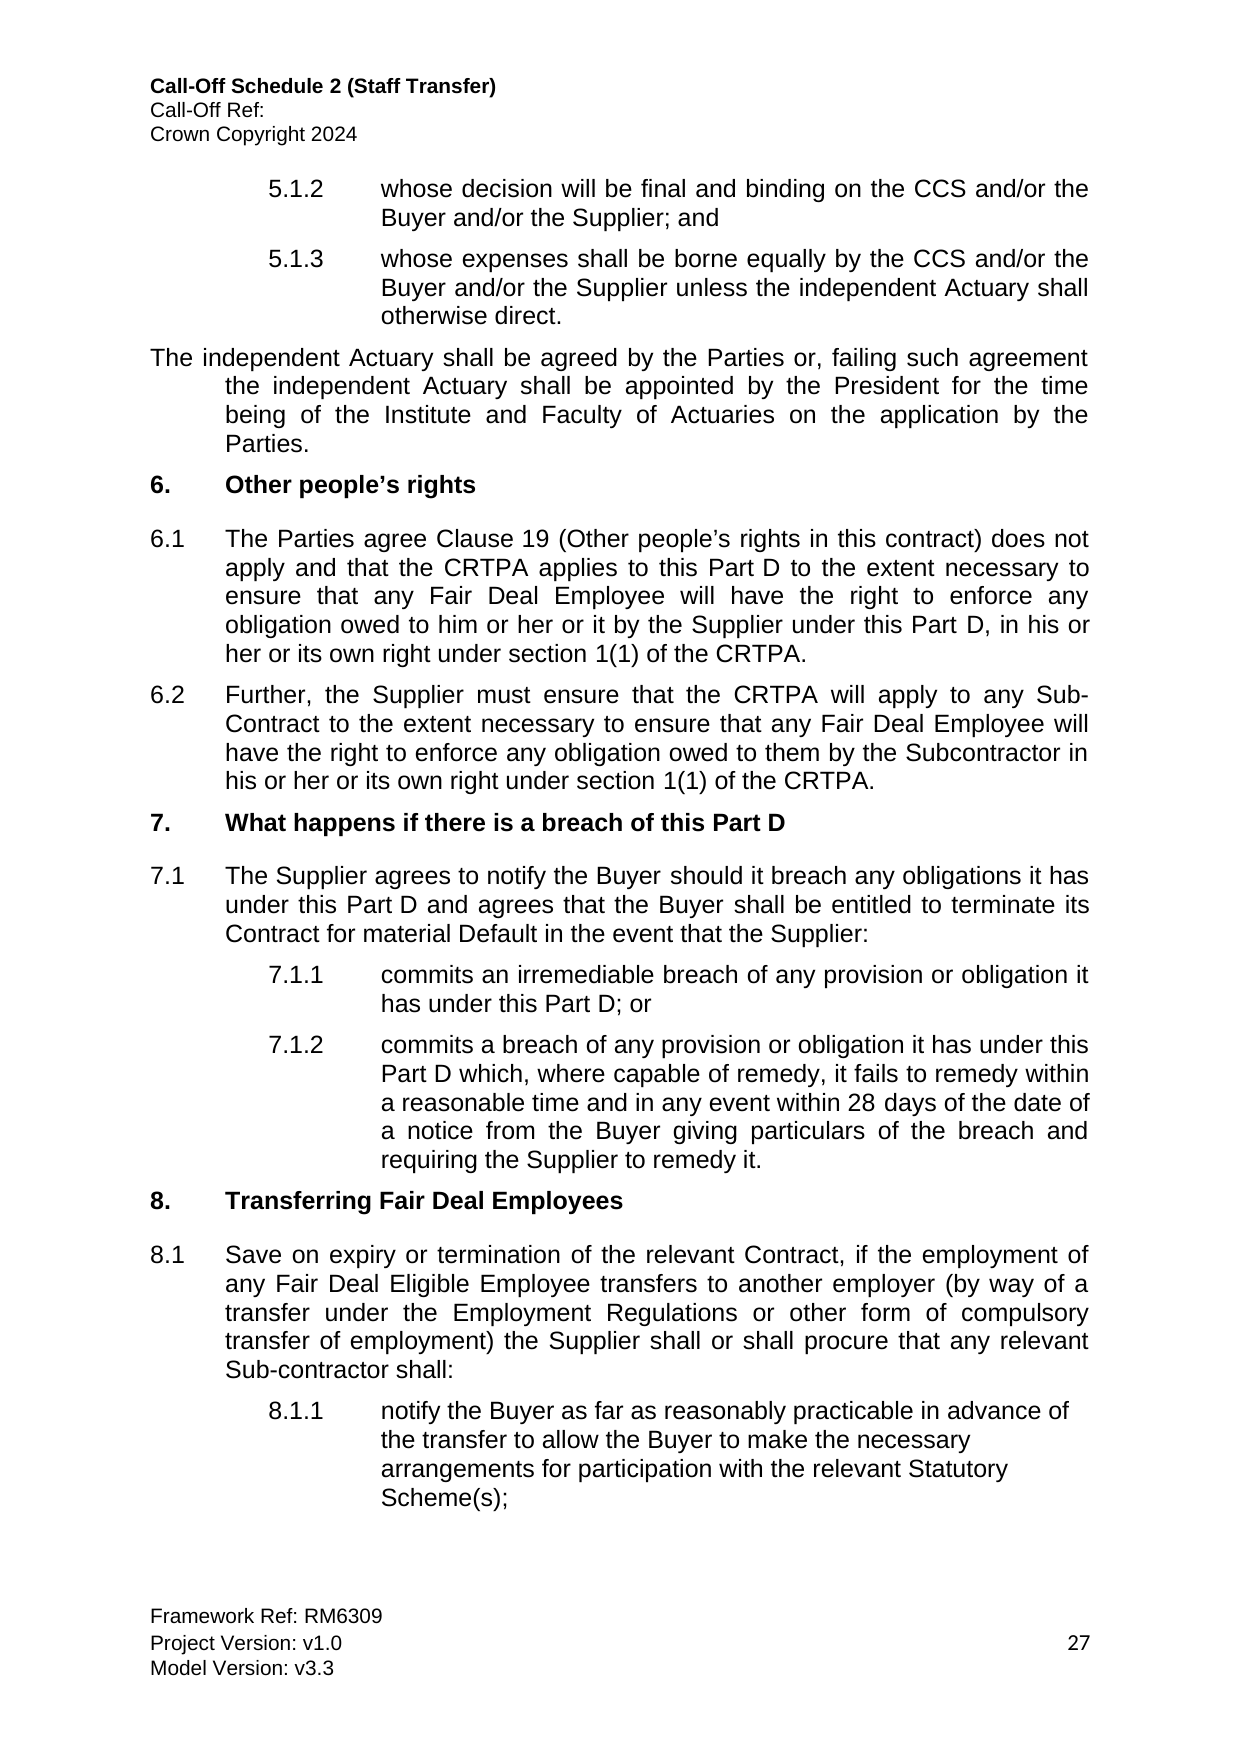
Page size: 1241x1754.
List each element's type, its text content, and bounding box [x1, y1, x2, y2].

list Other people’s rights [150, 470, 1090, 499]
list commits an irremediable breach of any provision or obligation it has under this Part D; or [268, 960, 1090, 1017]
list whose expenses shall be borne equally by the CCS and/or the Buyer and/or the Supplier unless the independent Actuary shall otherwise direct. [268, 244, 1090, 330]
list notify the Buyer as far as reasonably practicable in advance of the transfer to allow the Buyer to make the necessary arrangements for participation with the relevant Statutory Scheme(s); [268, 1396, 1090, 1511]
list The Supplier agrees to notify the Buyer should it breach any obligations it has under this Part D and agrees that the Buyer shall be entitled to terminate its Contract for material Default in the event that the Supplier: [150, 861, 1090, 947]
list The Parties agree Clause 19 (Other people’s rights in this contract) does not apply and that the CRTPA applies to this Part D to the extent necessary to ensure that any Fair Deal Employee will have the right to enforce any obligation owed to him or her or it by the Supplier under this Part D, in his or her or its own right under section 1(1) of the CRTPA. [150, 524, 1090, 667]
list Transferring Fair Deal Employees [150, 1186, 1090, 1215]
list Save on expiry or termination of the relevant Contract, if the employment of any Fair Deal Eligible Employee transfers to another employer (by way of a transfer under the Employment Regulations or other form of compulsory transfer of employment) the Supplier shall or shall procure that any relevant Sub-contractor shall: [150, 1240, 1090, 1384]
text The independent Actuary shall be agreed by the Parties or, failing such agreement the independent Actuary shall be appointed by the President for the time being of the Institute and Faculty of Actuaries on the application by the Parties. [150, 342, 1090, 457]
list What happens if there is a breach of this Part D [150, 807, 1090, 836]
list whose decision will be final and binding on the CCS and/or the Buyer and/or the Supplier; and [268, 174, 1090, 231]
list Further, the Supplier must ensure that the CRTPA will apply to any Sub-Contract to the extent necessary to ensure that any Fair Deal Employee will have the right to enforce any obligation owed to them by the Subcontractor in his or her or its own right under section 1(1) of the CRTPA. [150, 680, 1090, 795]
list commits a breach of any provision or obligation it has under this Part D which, where capable of remedy, it fails to remedy within a reasonable time and in any event within 28 days of the date of a notice from the Buyer giving particulars of the breach and requiring the Supplier to remedy it. [268, 1030, 1090, 1174]
